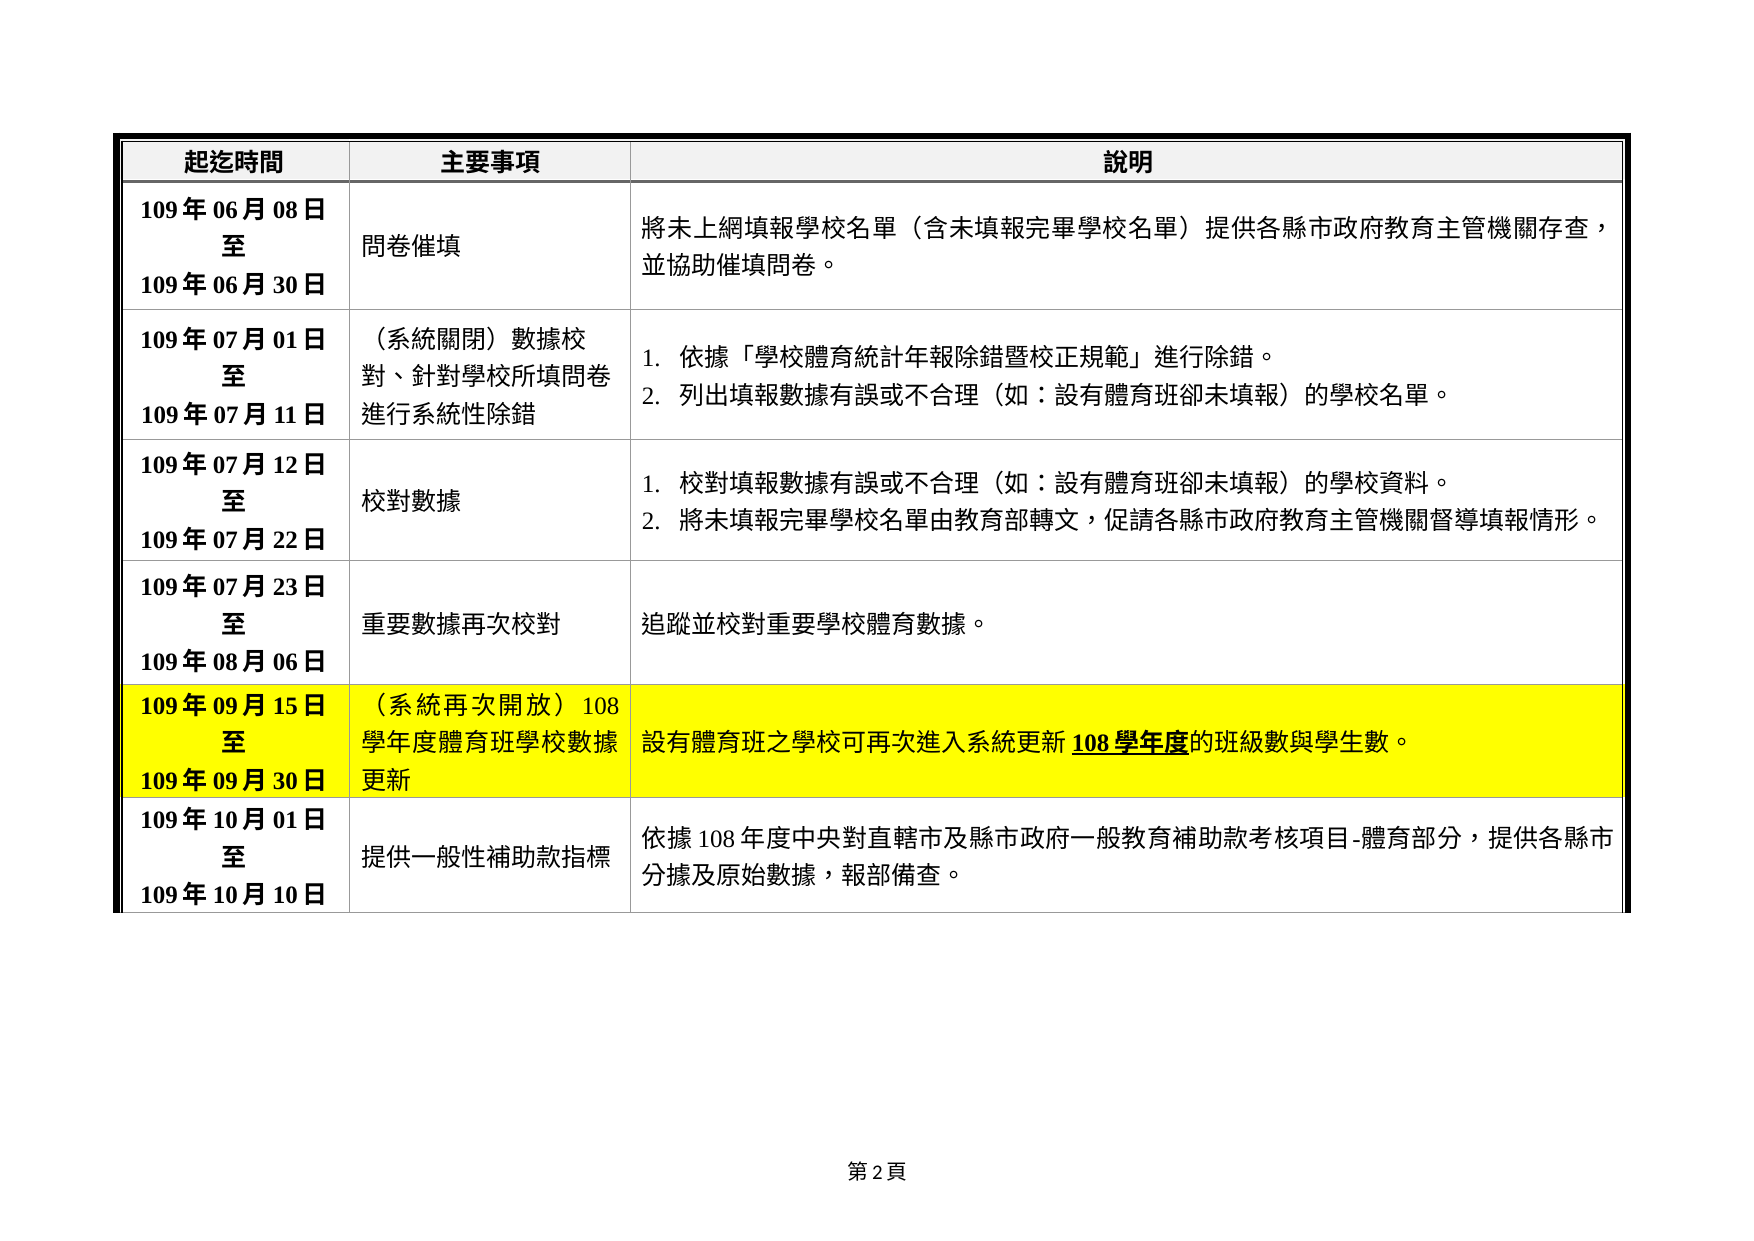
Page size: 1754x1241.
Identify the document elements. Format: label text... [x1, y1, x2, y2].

table_cell 109年07月23日 至 109年08月06日 [123, 561, 349, 684]
table_cell 109年09月15日 至 109年09月30日 [123, 685, 349, 797]
table_cell 依據「學校體育統計年報除錯暨校正規範」進行除錯。 列出填報數據有誤或不合理（如：設有體育班卻未填報）的學校名單。 [631, 310, 1622, 439]
table_header 起迄時間 [123, 142, 349, 179]
table_cell 將未上網填報學校名單（含未填報完畢學校名單）提供各縣市政府教育主管機關存查，並協助催填問卷。 [631, 183, 1622, 309]
table_cell 校對填報數據有誤或不合理（如：設有體育班卻未填報）的學校資料。 將未填報完畢學校名單由教育部轉文，促請各縣市政府教育主管機關督導填報情形。 [631, 440, 1622, 560]
table_cell 提供一般性補助款指標 [350, 798, 630, 912]
table_cell 追蹤並校對重要學校體育數據。 [631, 561, 1622, 684]
table_cell （系統關閉）數據校對、針對學校所填問卷進行系統性除錯 [350, 310, 630, 439]
table_cell 校對數據 [350, 440, 630, 560]
table_cell 109年10月01日 至 109年10月10日 [123, 798, 349, 912]
table_cell 問卷催填 [350, 183, 630, 309]
table_cell （系統再次開放）108學年度體育班學校數據更新 [350, 685, 630, 797]
table_cell 設有體育班之學校可再次進入系統更新108學年度的班級數與學生數。 [631, 685, 1622, 797]
table_cell 依據108年度中央對直轄市及縣市政府一般教育補助款考核項目-體育部分，提供各縣市分據及原始數據，報部備查。 [631, 798, 1622, 912]
table_header 主要事項 [350, 142, 630, 179]
table_cell 109年06月08日 至 109年06月30日 [123, 183, 349, 309]
table_header 說明 [631, 142, 1622, 179]
table_cell 109年07月01日 至 109年07月11日 [123, 310, 349, 439]
table_cell 重要數據再次校對 [350, 561, 630, 684]
table_cell 109年07月12日 至 109年07月22日 [123, 440, 349, 560]
